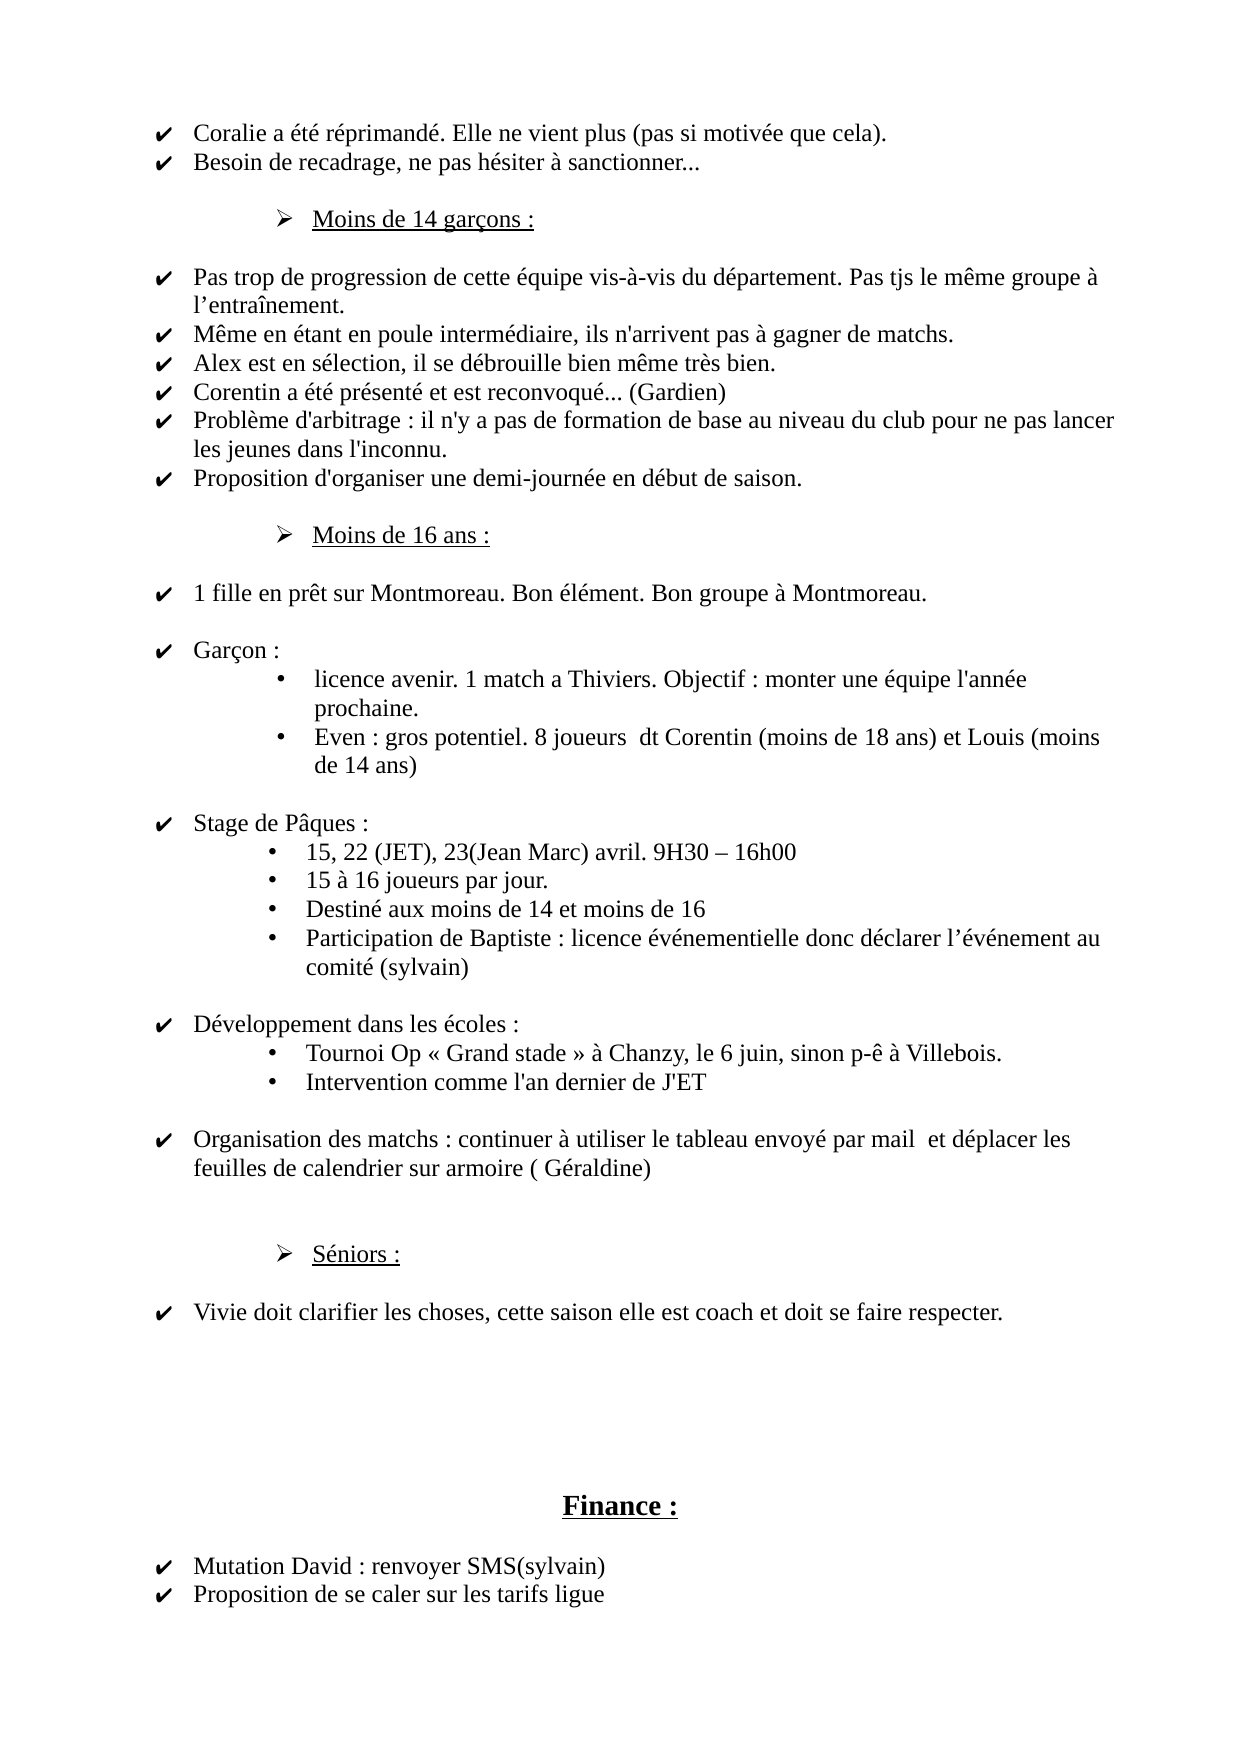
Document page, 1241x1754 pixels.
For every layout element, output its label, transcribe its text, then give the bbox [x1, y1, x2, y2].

list Alex est en sélection, il se débrouille bien même très bien. [156, 348, 1122, 377]
list Participation de Baptiste : licence événementielle donc déclarer l’événement au comité (sylvain) [268, 923, 1122, 981]
list 15, 22 (JET), 23(Jean Marc) avril. 9H30 – 16h00 [268, 837, 1122, 866]
list Pas trop de progression de cette équipe vis-à-vis du département. Pas tjs le même groupe à l’entraînement. [156, 262, 1122, 319]
list Tournoi Op « Grand stade » à Chanzy, le 6 juin, sinon p-ê à Villebois. [268, 1038, 1122, 1067]
list Mutation David : renvoyer SMS(sylvain) [156, 1551, 1122, 1579]
list Vivie doit clarifier les choses, cette saison elle est coach et doit se faire respecter. [156, 1297, 1122, 1326]
list Proposition de se caler sur les tarifs ligue [156, 1579, 1122, 1608]
list 1 fille en prêt sur Montmoreau. Bon élément. Bon groupe à Montmoreau. [156, 578, 1122, 607]
list Même en étant en poule intermédiaire, ils n'arrivent pas à gagner de matchs. [156, 319, 1122, 348]
list Destiné aux moins de 14 et moins de 16 [268, 894, 1122, 923]
list Moins de 16 ans : [274, 521, 1122, 549]
list Corentin a été présenté et est reconvoqué... (Gardien) [156, 377, 1122, 406]
list Moins de 14 garçons : [274, 204, 1122, 233]
list Coralie a été réprimandé. Elle ne vient plus (pas si motivée que cela). [156, 118, 1122, 147]
list Développement dans les écoles : [156, 1009, 1122, 1038]
text Finance : [118, 1488, 1122, 1522]
list Besoin de recadrage, ne pas hésiter à sanctionner... [156, 147, 1122, 176]
list 15 à 16 joueurs par jour. [268, 866, 1122, 894]
list Stage de Pâques : [156, 808, 1122, 837]
list Proposition d'organiser une demi-journée en début de saison. [156, 463, 1122, 492]
list Even : gros potentiel. 8 joueurs dt Corentin (moins de 18 ans) et Louis (moins de 14 ans) [277, 722, 1122, 779]
list licence avenir. 1 match a Thiviers. Objectif : monter une équipe l'année prochaine. [277, 664, 1122, 722]
list Intervention comme l'an dernier de J'ET [268, 1067, 1122, 1096]
list Séniors : [274, 1239, 1122, 1268]
list Organisation des matchs : continuer à utiliser le tableau envoyé par mail et déplacer les feuilles de calendrier sur armoire ( Géraldine) [156, 1124, 1122, 1182]
list Garçon : [156, 636, 1122, 664]
list Problème d'arbitrage : il n'y a pas de formation de base au niveau du club pour ne pas lancer les jeunes dans l'inconnu. [156, 406, 1122, 463]
